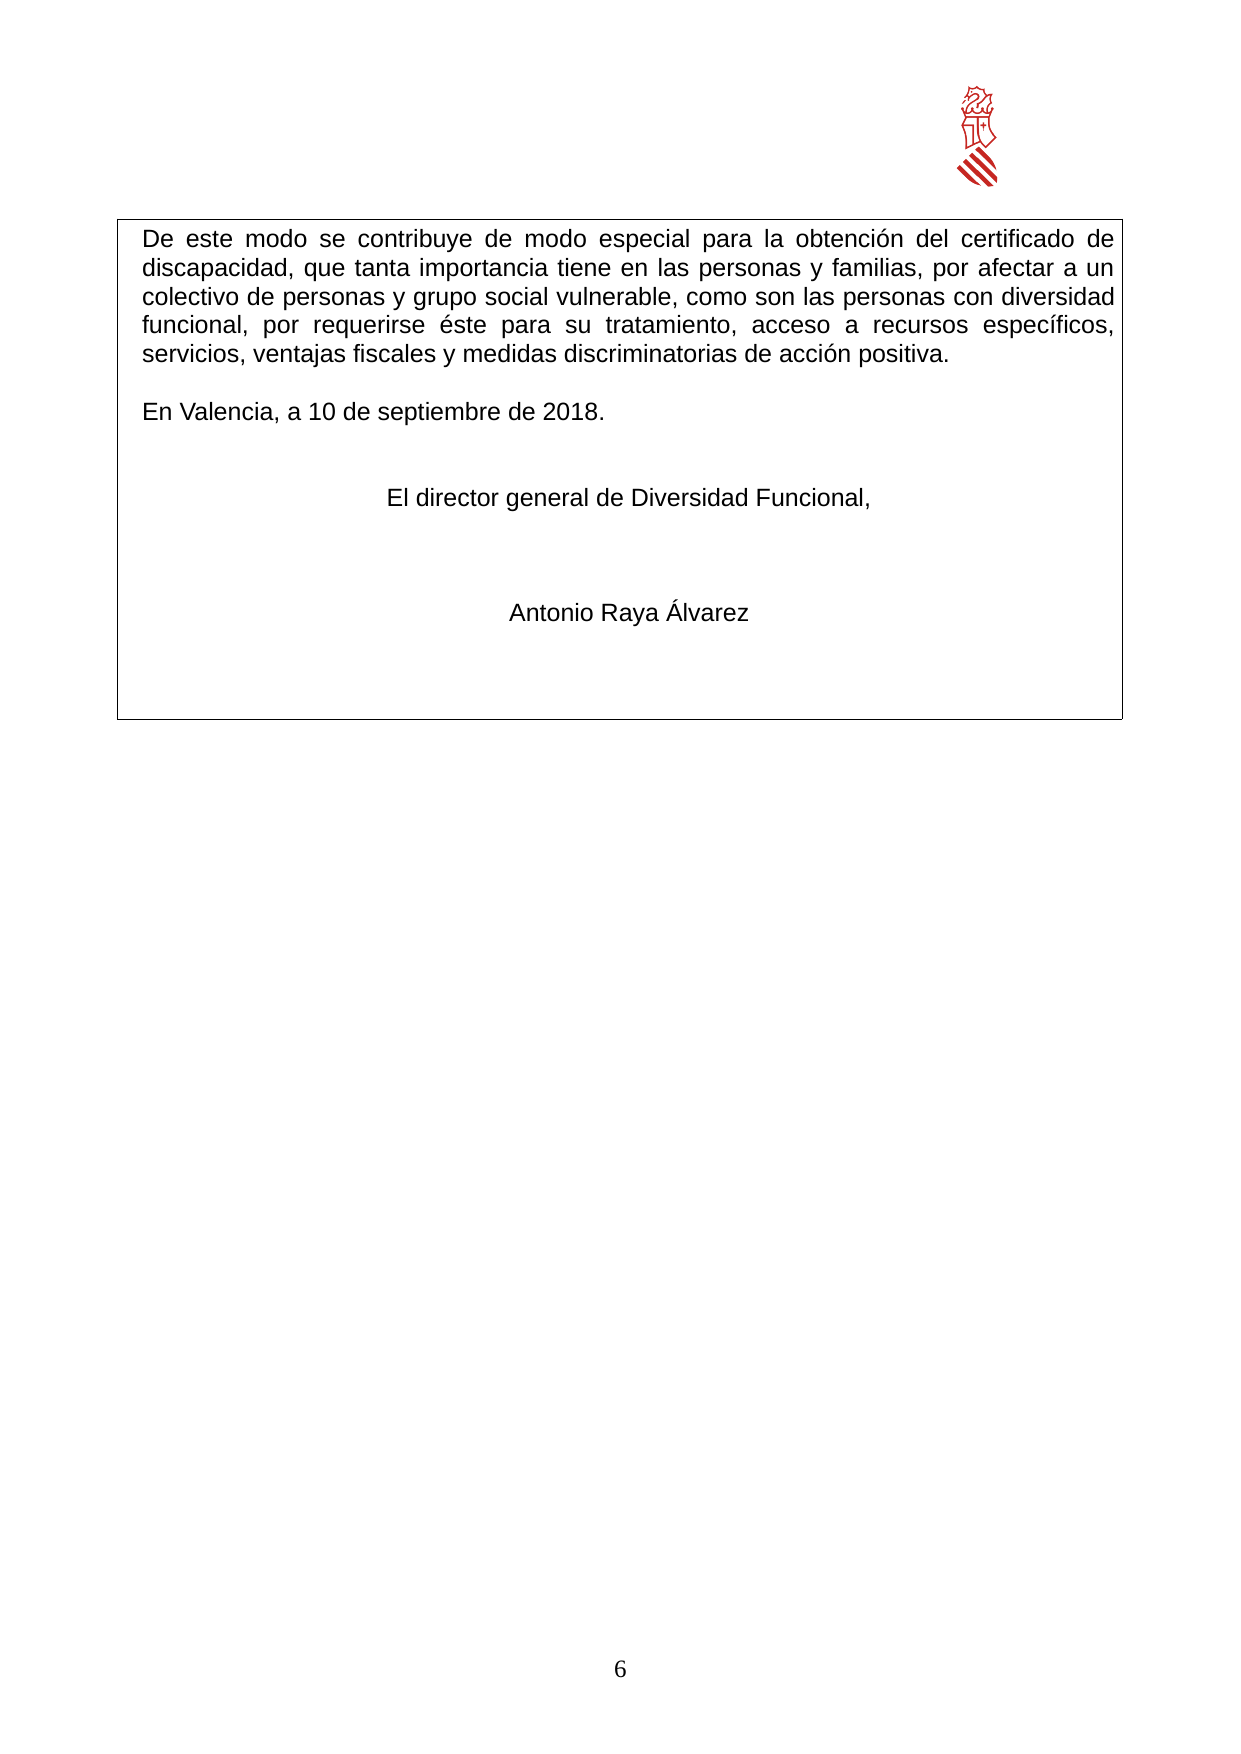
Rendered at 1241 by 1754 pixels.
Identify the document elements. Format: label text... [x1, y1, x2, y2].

table_cell De este modo se contribuye de modo especial para la obtención del certificado de discapacidad, que tanta importancia tiene en las personas y familias, por afectar a un colectivo de personas y grupo social vulnerable, como son las personas con diversidad funcional, por requerirse éste para su tratamiento, acceso a recursos específicos, servicios, ventajas fiscales y medidas discriminatorias de acción positiva. En Valencia, a 10 de septiembre de 2018. El director general de Diversidad Funcional, Antonio Raya Álvarez [118, 220, 1122, 719]
picture [831, 70, 1123, 198]
